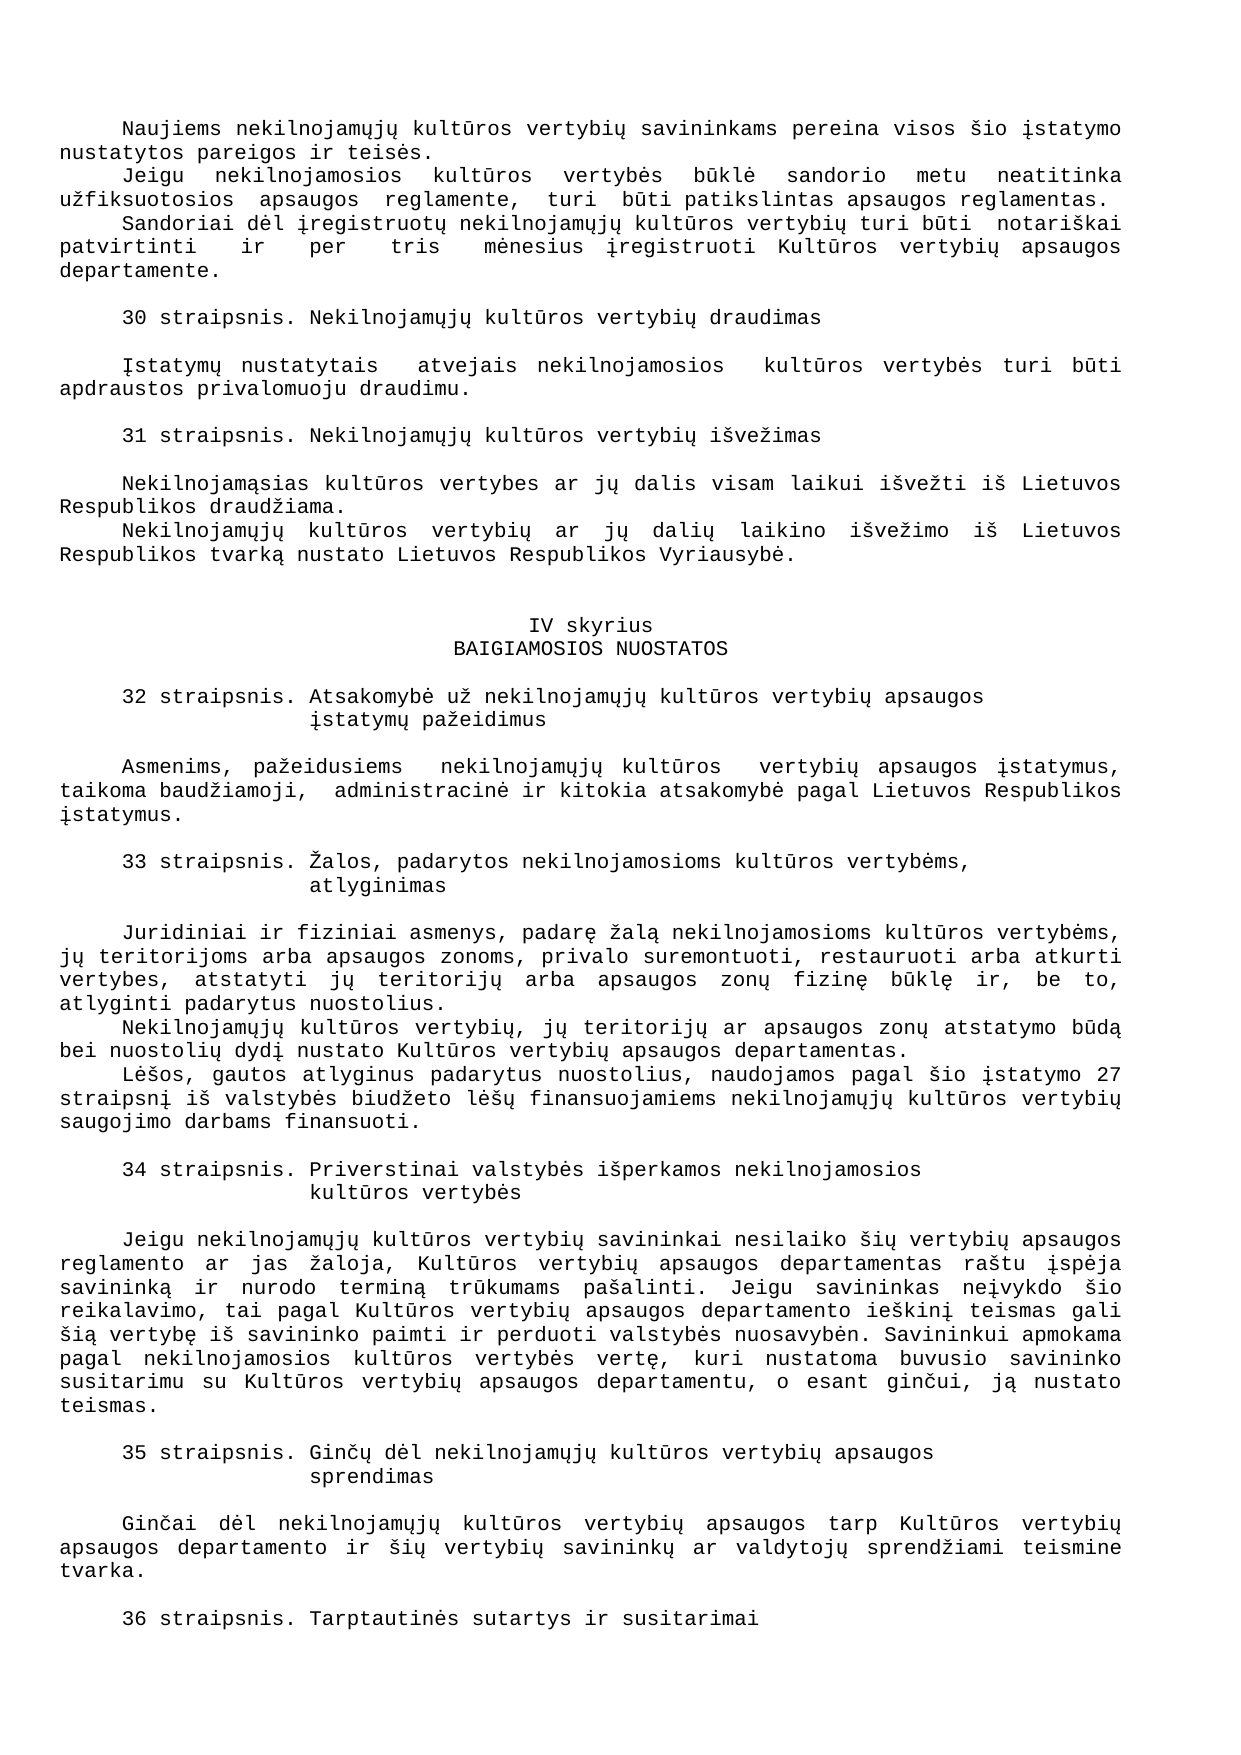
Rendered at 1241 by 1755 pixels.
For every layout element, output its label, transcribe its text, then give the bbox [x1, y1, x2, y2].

text IV skyrius [59, 615, 1122, 638]
text Įstatymų nustatytais atvejais nekilnojamosios kultūros vertybės turi būti apdraustos privalomuoju draudimu. [59, 354, 1122, 402]
text 33 straipsnis. Žalos, padarytos nekilnojamosioms kultūros vertybėms, [59, 851, 1122, 875]
text Nekilnojamųjų kultūros vertybių, jų teritorijų ar apsaugos zonų atstatymo būdą bei nuostolių dydį nustato Kultūros vertybių apsaugos departamentas. [59, 1017, 1122, 1064]
text 30 straipsnis. Nekilnojamųjų kultūros vertybių draudimas [59, 307, 1122, 331]
text Ginčai dėl nekilnojamųjų kultūros vertybių apsaugos tarp Kultūros vertybių apsaugos departamento ir šių vertybių savininkų ar valdytojų sprendžiami teismine tvarka. [59, 1513, 1122, 1584]
text Nekilnojamąsias kultūros vertybes ar jų dalis visam laikui išvežti iš Lietuvos Respublikos draudžiama. [59, 473, 1122, 520]
text Jeigu nekilnojamųjų kultūros vertybių savininkai nesilaiko šių vertybių apsaugos reglamento ar jas žaloja, Kultūros vertybių apsaugos departamentas raštu įspėja savininką ir nurodo terminą trūkumams pašalinti. Jeigu savininkas neįvykdo šio reikalavimo, tai pagal Kultūros vertybių apsaugos departamento ieškinį teismas gali šią vertybę iš savininko paimti ir perduoti valstybės nuosavybėn. Savininkui apmokama pagal nekilnojamosios kultūros vertybės vertę, kuri nustatoma buvusio savininko susitarimu su Kultūros vertybių apsaugos departamentu, o esant ginčui, ją nustato teismas. [59, 1229, 1122, 1419]
text Jeigu nekilnojamosios kultūros vertybės būklė sandorio metu neatitinka užfiksuotosios apsaugos reglamente, turi būti patikslintas apsaugos reglamentas. [59, 165, 1122, 213]
text kultūros vertybės [59, 1182, 1122, 1206]
text Nekilnojamųjų kultūros vertybių ar jų dalių laikino išvežimo iš Lietuvos Respublikos tvarką nustato Lietuvos Respublikos Vyriausybė. [59, 520, 1122, 567]
text 31 straipsnis. Nekilnojamųjų kultūros vertybių išvežimas [59, 426, 1122, 449]
text BAIGIAMOSIOS NUOSTATOS [59, 638, 1122, 662]
text Juridiniai ir fiziniai asmenys, padarę žalą nekilnojamosioms kultūros vertybėms, jų teritorijoms arba apsaugos zonoms, privalo suremontuoti, restauruoti arba atkurti vertybes, atstatyti jų teritorijų arba apsaugos zonų fizinę būklę ir, be to, atlyginti padarytus nuostolius. [59, 922, 1122, 1017]
text Lėšos, gautos atlyginus padarytus nuostolius, naudojamos pagal šio įstatymo 27 straipsnį iš valstybės biudžeto lėšų finansuojamiems nekilnojamųjų kultūros vertybių saugojimo darbams finansuoti. [59, 1064, 1122, 1135]
text sprendimas [59, 1466, 1122, 1489]
text 34 straipsnis. Priverstinai valstybės išperkamos nekilnojamosios [59, 1158, 1122, 1182]
text 32 straipsnis. Atsakomybė už nekilnojamųjų kultūros vertybių apsaugos [59, 686, 1122, 709]
text įstatymų pažeidimus [59, 709, 1122, 733]
text Asmenims, pažeidusiems nekilnojamųjų kultūros vertybių apsaugos įstatymus, taikoma baudžiamoji, administracinė ir kitokia atsakomybė pagal Lietuvos Respublikos įstatymus. [59, 757, 1122, 827]
text Naujiems nekilnojamųjų kultūros vertybių savininkams pereina visos šio įstatymo nustatytos pareigos ir teisės. [59, 118, 1122, 165]
text 35 straipsnis. Ginčų dėl nekilnojamųjų kultūros vertybių apsaugos [59, 1442, 1122, 1466]
text Sandoriai dėl įregistruotų nekilnojamųjų kultūros vertybių turi būti notariškai patvirtinti ir per tris mėnesius įregistruoti Kultūros vertybių apsaugos departamente. [59, 213, 1122, 284]
text atlyginimas [59, 875, 1122, 898]
text 36 straipsnis. Tarptautinės sutartys ir susitarimai [59, 1608, 1122, 1631]
